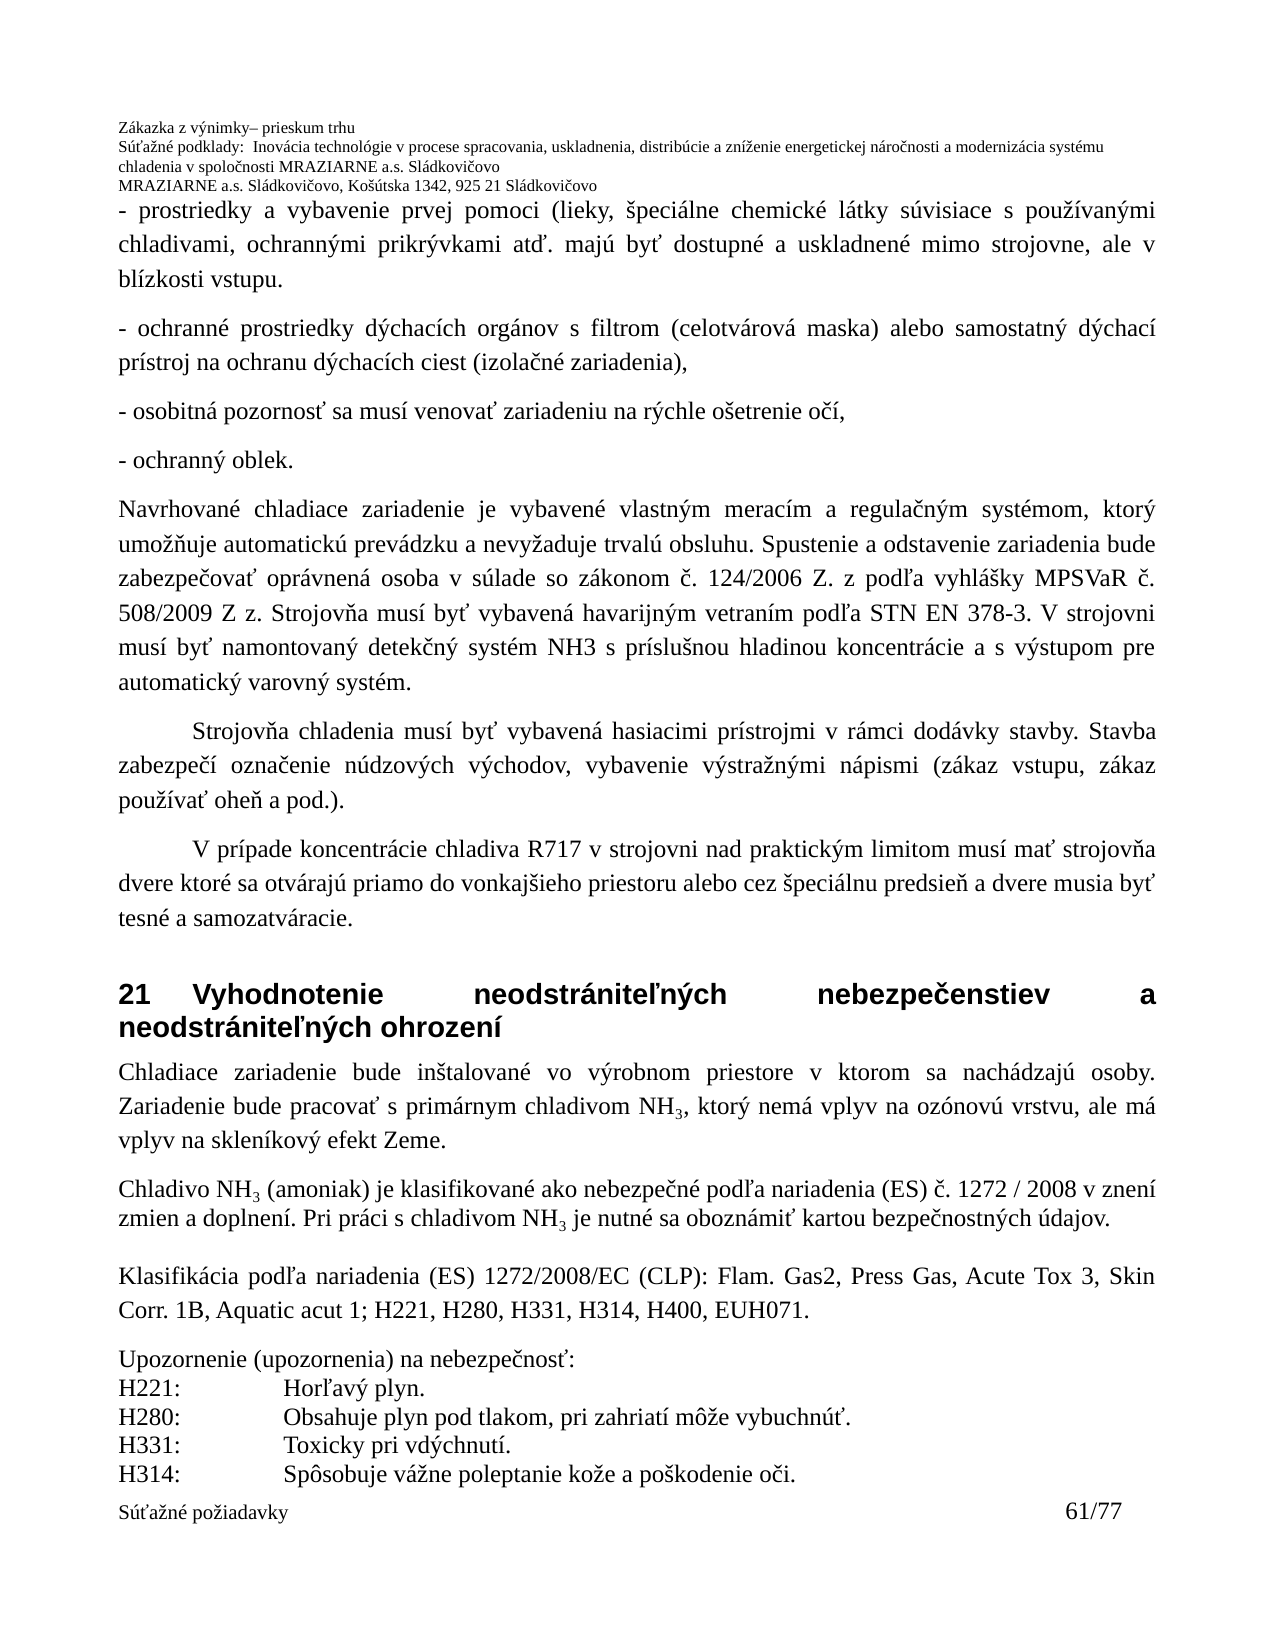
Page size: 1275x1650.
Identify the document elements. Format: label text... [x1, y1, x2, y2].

text Navrhované chladiace zariadenie je vybavené vlastným meracím a regulačným systémom, ktorý umožňuje automatickú prevádzku a nevyžaduje trvalú obsluhu. Spustenie a odstavenie zariadenia bude zabezpečovať oprávnená osoba v súlade so zákonom č. 124/2006 Z. z podľa vyhlášky MPSVaR č. 508/2009 Z z. Strojovňa musí byť vybavená havarijným vetraním podľa STN EN 378-3. V strojovni musí byť namontovaný detekčný systém NH3 s príslušnou hladinou koncentrácie a s výstupom pre automatický varovný systém. [118, 494, 1157, 696]
text Upozornenie (upozornenia) na nebezpečnosť: [118, 1344, 1157, 1373]
text Strojovňa chladenia musí byť vybavená hasiacimi prístrojmi v rámci dodávky stavby. Stavba zabezpečí označenie núdzových východov, vybavenie výstražnými nápismi (zákaz vstupu, zákaz používať oheň a pod.). [118, 716, 1157, 814]
text - osobitná pozornosť sa musí venovať zariadeniu na rýchle ošetrenie očí, [118, 396, 1157, 425]
text H221: Horľavý plyn. [118, 1373, 1157, 1402]
text Klasifikácia podľa nariadenia (ES) 1272/2008/EC (CLP): Flam. Gas2, Press Gas, Acute Tox 3, Skin Corr. 1B, Aquatic acut 1; H221, H280, H331, H314, H400, EUH071. [118, 1261, 1157, 1324]
text Chladivo NH₃ (amoniak) je klasifikované ako nebezpečné podľa nariadenia (ES) č. 1272 / 2008 v znení zmien a doplnení. Pri práci s chladivom NH₃ je nutné sa oboznámiť kartou bezpečnostných údajov. [118, 1174, 1157, 1232]
text V prípade koncentrácie chladiva R717 v strojovni nad praktickým limitom musí mať strojovňa dvere ktoré sa otvárajú priamo do vonkajšieho priestoru alebo cez špeciálnu predsieň a dvere musia byť tesné a samozatváracie. [118, 834, 1157, 932]
text H314: Spôsobuje vážne poleptanie kože a poškodenie oči. [118, 1459, 1157, 1488]
subtitle Vyhodnotenie neodstrániteľných nebezpečenstiev a neodstrániteľných ohrození [118, 977, 1157, 1044]
text H331: Toxicky pri vdýchnutí. [118, 1431, 1157, 1459]
text - ochranné prostriedky dýchacích orgánov s filtrom (celotvárová maska) alebo samostatný dýchací prístroj na ochranu dýchacích ciest (izolačné zariadenia), [118, 313, 1157, 376]
text - prostriedky a vybavenie prvej pomoci (lieky, špeciálne chemické látky súvisiace s používanými chladivami, ochrannými prikrývkami atď. majú byť dostupné a uskladnené mimo strojovne, ale v blízkosti vstupu. [118, 195, 1157, 292]
text - ochranný oblek. [118, 445, 1157, 474]
text Chladiace zariadenie bude inštalované vo výrobnom priestore v ktorom sa nachádzajú osoby. Zariadenie bude pracovať s primárnym chladivom NH₃, ktorý nemá vplyv na ozónovú vrstvu, ale má vplyv na skleníkový efekt Zeme. [118, 1057, 1157, 1154]
text H280: Obsahuje plyn pod tlakom, pri zahriatí môže vybuchnúť. [118, 1402, 1157, 1431]
